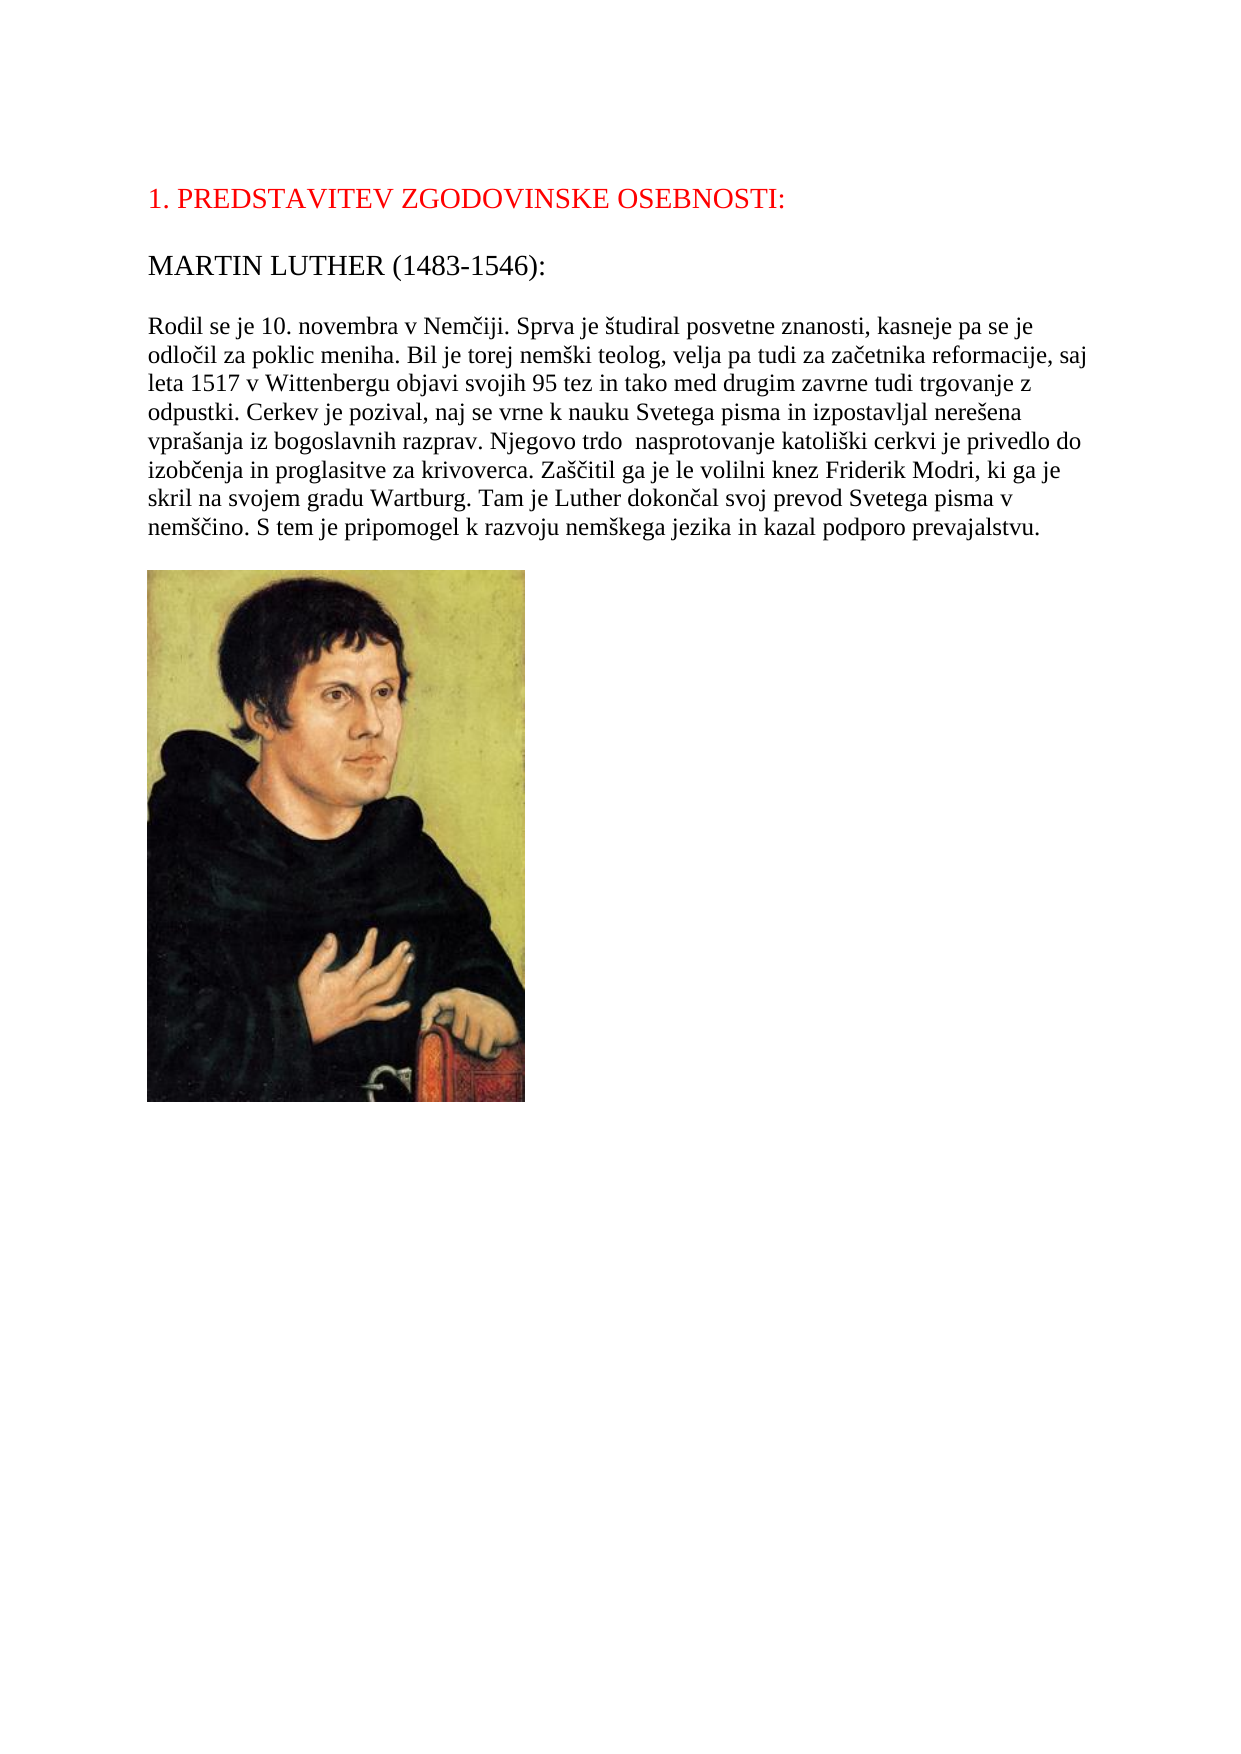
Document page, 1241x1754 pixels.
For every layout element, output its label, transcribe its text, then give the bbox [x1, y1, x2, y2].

picture [147, 570, 525, 1102]
text 1. PREDSTAVITEV ZGODOVINSKE OSEBNOSTI: [148, 181, 1093, 215]
text Rodil se je 10. novembra v Nemčiji. Sprva je študiral posvetne znanosti, kasneje pa se je odločil za poklic meniha. Bil je torej nemški teolog, velja pa tudi za začetnika reformacije, saj leta 1517 v Wittenbergu objavi svojih 95 tez in tako med drugim zavrne tudi trgovanje z odpustki. Cerkev je pozival, naj se vrne k nauku Svetega pisma in izpostavljal nerešena vprašanja iz bogoslavnih razprav. Njegovo trdo nasprotovanje katoliški cerkvi je privedlo do izobčenja in proglasitve za krivoverca. Zaščitil ga je le volilni knez Friderik Modri, ki ga je skril na svojem gradu Wartburg. Tam je Luther dokončal svoj prevod Svetega pisma v nemščino. S tem je pripomogel k razvoju nemškega jezika in kazal podporo prevajalstvu. [148, 311, 1093, 541]
text MARTIN LUTHER (1483-1546): [148, 248, 1093, 282]
